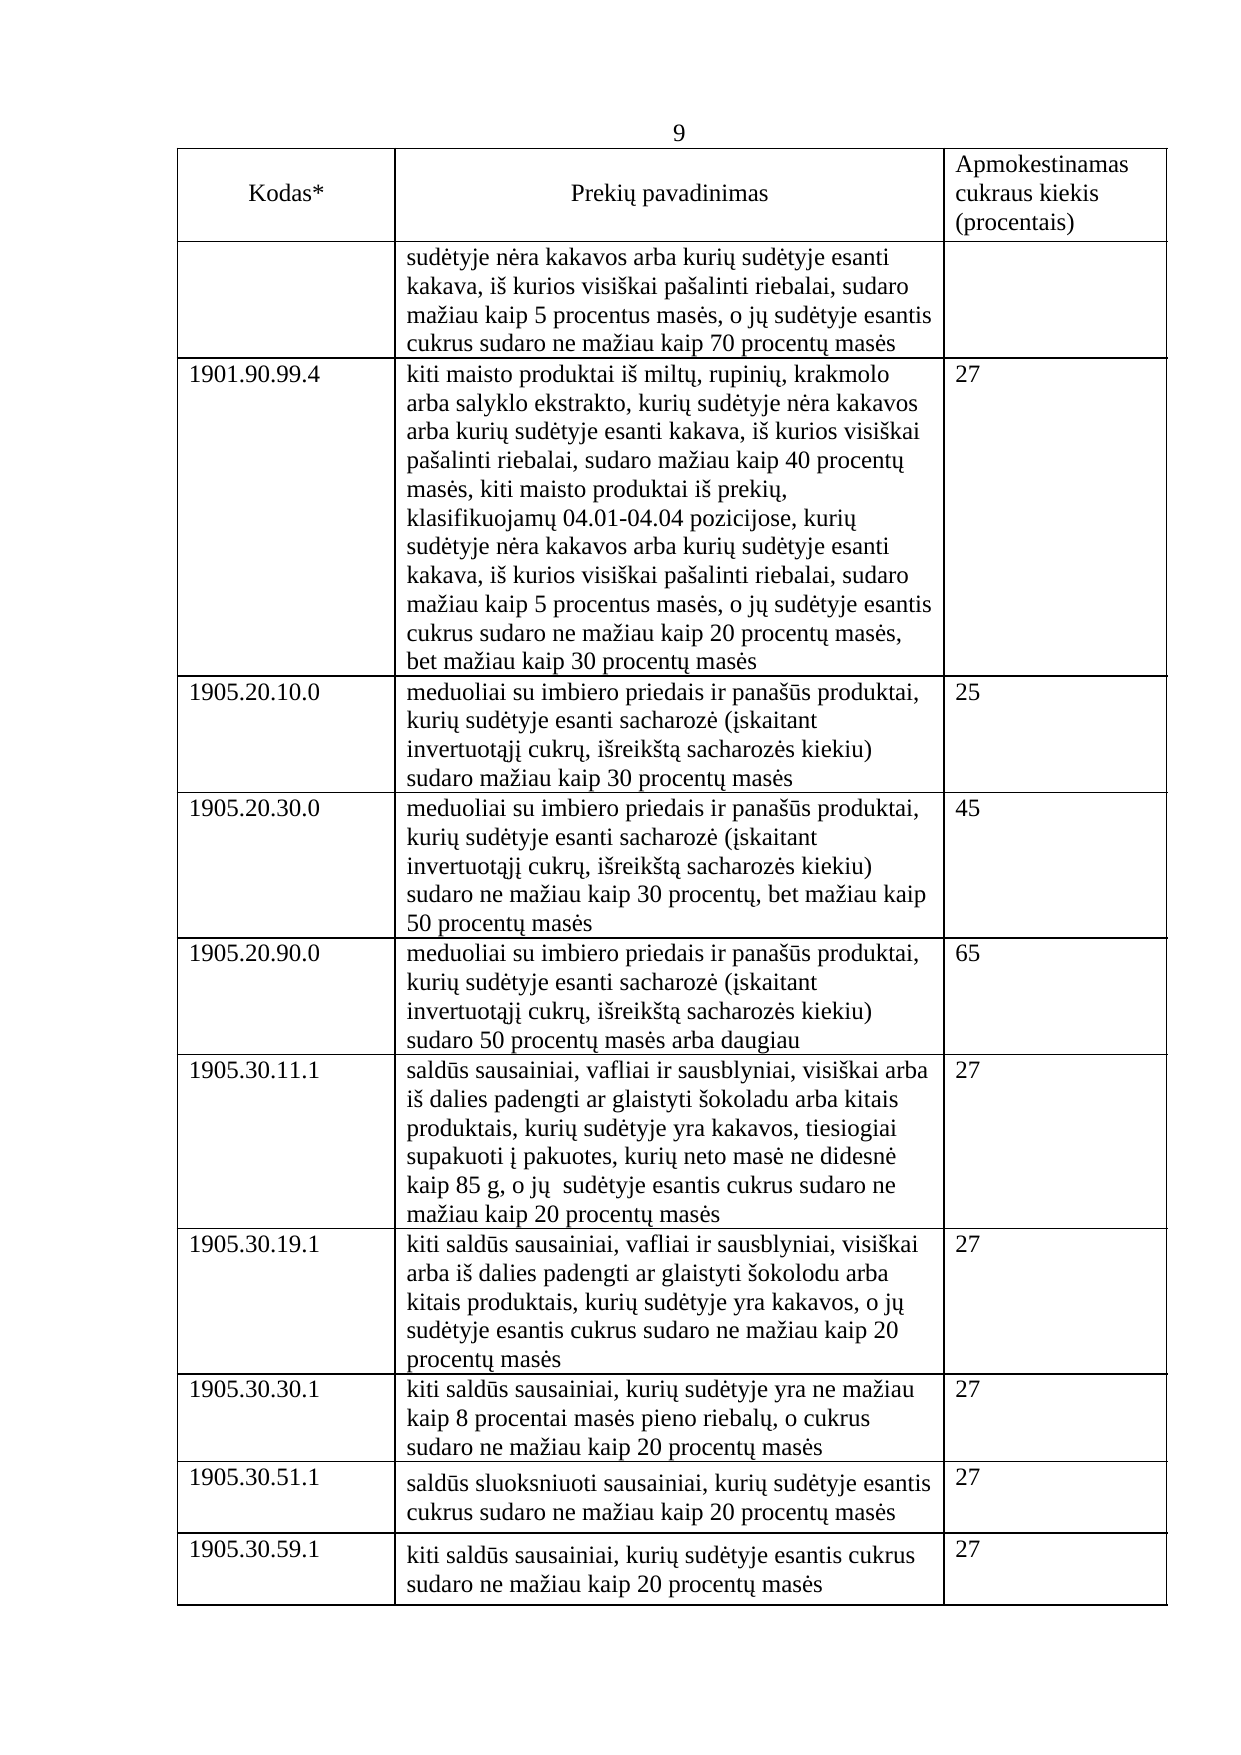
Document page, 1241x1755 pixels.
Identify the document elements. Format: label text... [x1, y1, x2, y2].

table_cell 25 [945, 677, 1166, 792]
table_header Kodas* [178, 149, 394, 241]
table_cell sudėtyje nėra kakavos arba kurių sudėtyje esanti kakava, iš kurios visiškai pašalinti riebalai, sudaro mažiau kaip 5 procentus masės, o jų sudėtyje esantis cukrus sudaro ne mažiau kaip 70 procentų masės [396, 242, 943, 357]
table_cell 27 [945, 1534, 1166, 1604]
table_cell 27 [945, 359, 1166, 675]
table_cell [178, 242, 394, 357]
table_cell 1905.30.30.1 [178, 1375, 394, 1461]
table_cell meduoliai su imbiero priedais ir panašūs produktai, kurių sudėtyje esanti sacharozė (įskaitant invertuotąjį cukrų, išreikštą sacharozės kiekiu) sudaro mažiau kaip 30 procentų masės [396, 677, 943, 792]
table_cell 1905.20.30.0 [178, 793, 394, 937]
table_cell kiti saldūs sausainiai, kurių sudėtyje esantis cukrus sudaro ne mažiau kaip 20 procentų masės [396, 1534, 943, 1604]
table_cell 27 [945, 1462, 1166, 1532]
table_header Apmokestinamas cukraus kiekis (procentais) [945, 149, 1166, 241]
table_cell [945, 242, 1166, 357]
table_cell saldūs sausainiai, vafliai ir sausblyniai, visiškai arba iš dalies padengti ar glaistyti šokoladu arba kitais produktais, kurių sudėtyje yra kakavos, tiesiogiai supakuoti į pakuotes, kurių neto masė ne didesnė kaip 85 g, o jų sudėtyje esantis cukrus sudaro ne mažiau kaip 20 procentų masės [396, 1055, 943, 1228]
table_cell 65 [945, 939, 1166, 1053]
table_cell 1905.30.19.1 [178, 1229, 394, 1373]
table_cell 1905.30.11.1 [178, 1055, 394, 1228]
table_header Prekių pavadinimas [396, 149, 943, 241]
table_cell kiti maisto produktai iš miltų, rupinių, krakmolo arba salyklo ekstrakto, kurių sudėtyje nėra kakavos arba kurių sudėtyje esanti kakava, iš kurios visiškai pašalinti riebalai, sudaro mažiau kaip 40 procentų masės, kiti maisto produktai iš prekių, klasifikuojamų 04.01-04.04 pozicijose, kurių sudėtyje nėra kakavos arba kurių sudėtyje esanti kakava, iš kurios visiškai pašalinti riebalai, sudaro mažiau kaip 5 procentus masės, o jų sudėtyje esantis cukrus sudaro ne mažiau kaip 20 procentų masės, bet mažiau kaip 30 procentų masės [396, 359, 943, 675]
table_cell kiti saldūs sausainiai, kurių sudėtyje yra ne mažiau kaip 8 procentai masės pieno riebalų, o cukrus sudaro ne mažiau kaip 20 procentų masės [396, 1375, 943, 1461]
table_cell 27 [945, 1375, 1166, 1461]
table_cell 1905.20.10.0 [178, 677, 394, 792]
table_cell 27 [945, 1229, 1166, 1373]
table_cell meduoliai su imbiero priedais ir panašūs produktai, kurių sudėtyje esanti sacharozė (įskaitant invertuotąjį cukrų, išreikštą sacharozės kiekiu) sudaro ne mažiau kaip 30 procentų, bet mažiau kaip 50 procentų masės [396, 793, 943, 937]
table_cell 1905.20.90.0 [178, 939, 394, 1053]
table_cell 45 [945, 793, 1166, 937]
table_cell 1901.90.99.4 [178, 359, 394, 675]
table_cell saldūs sluoksniuoti sausainiai, kurių sudėtyje esantis cukrus sudaro ne mažiau kaip 20 procentų masės [396, 1462, 943, 1532]
table_cell 1905.30.59.1 [178, 1534, 394, 1604]
table_cell kiti saldūs sausainiai, vafliai ir sausblyniai, visiškai arba iš dalies padengti ar glaistyti šokolodu arba kitais produktais, kurių sudėtyje yra kakavos, o jų sudėtyje esantis cukrus sudaro ne mažiau kaip 20 procentų masės [396, 1229, 943, 1373]
table_cell meduoliai su imbiero priedais ir panašūs produktai, kurių sudėtyje esanti sacharozė (įskaitant invertuotąjį cukrų, išreikštą sacharozės kiekiu) sudaro 50 procentų masės arba daugiau [396, 939, 943, 1053]
table_cell 27 [945, 1055, 1166, 1228]
table_cell 1905.30.51.1 [178, 1462, 394, 1532]
